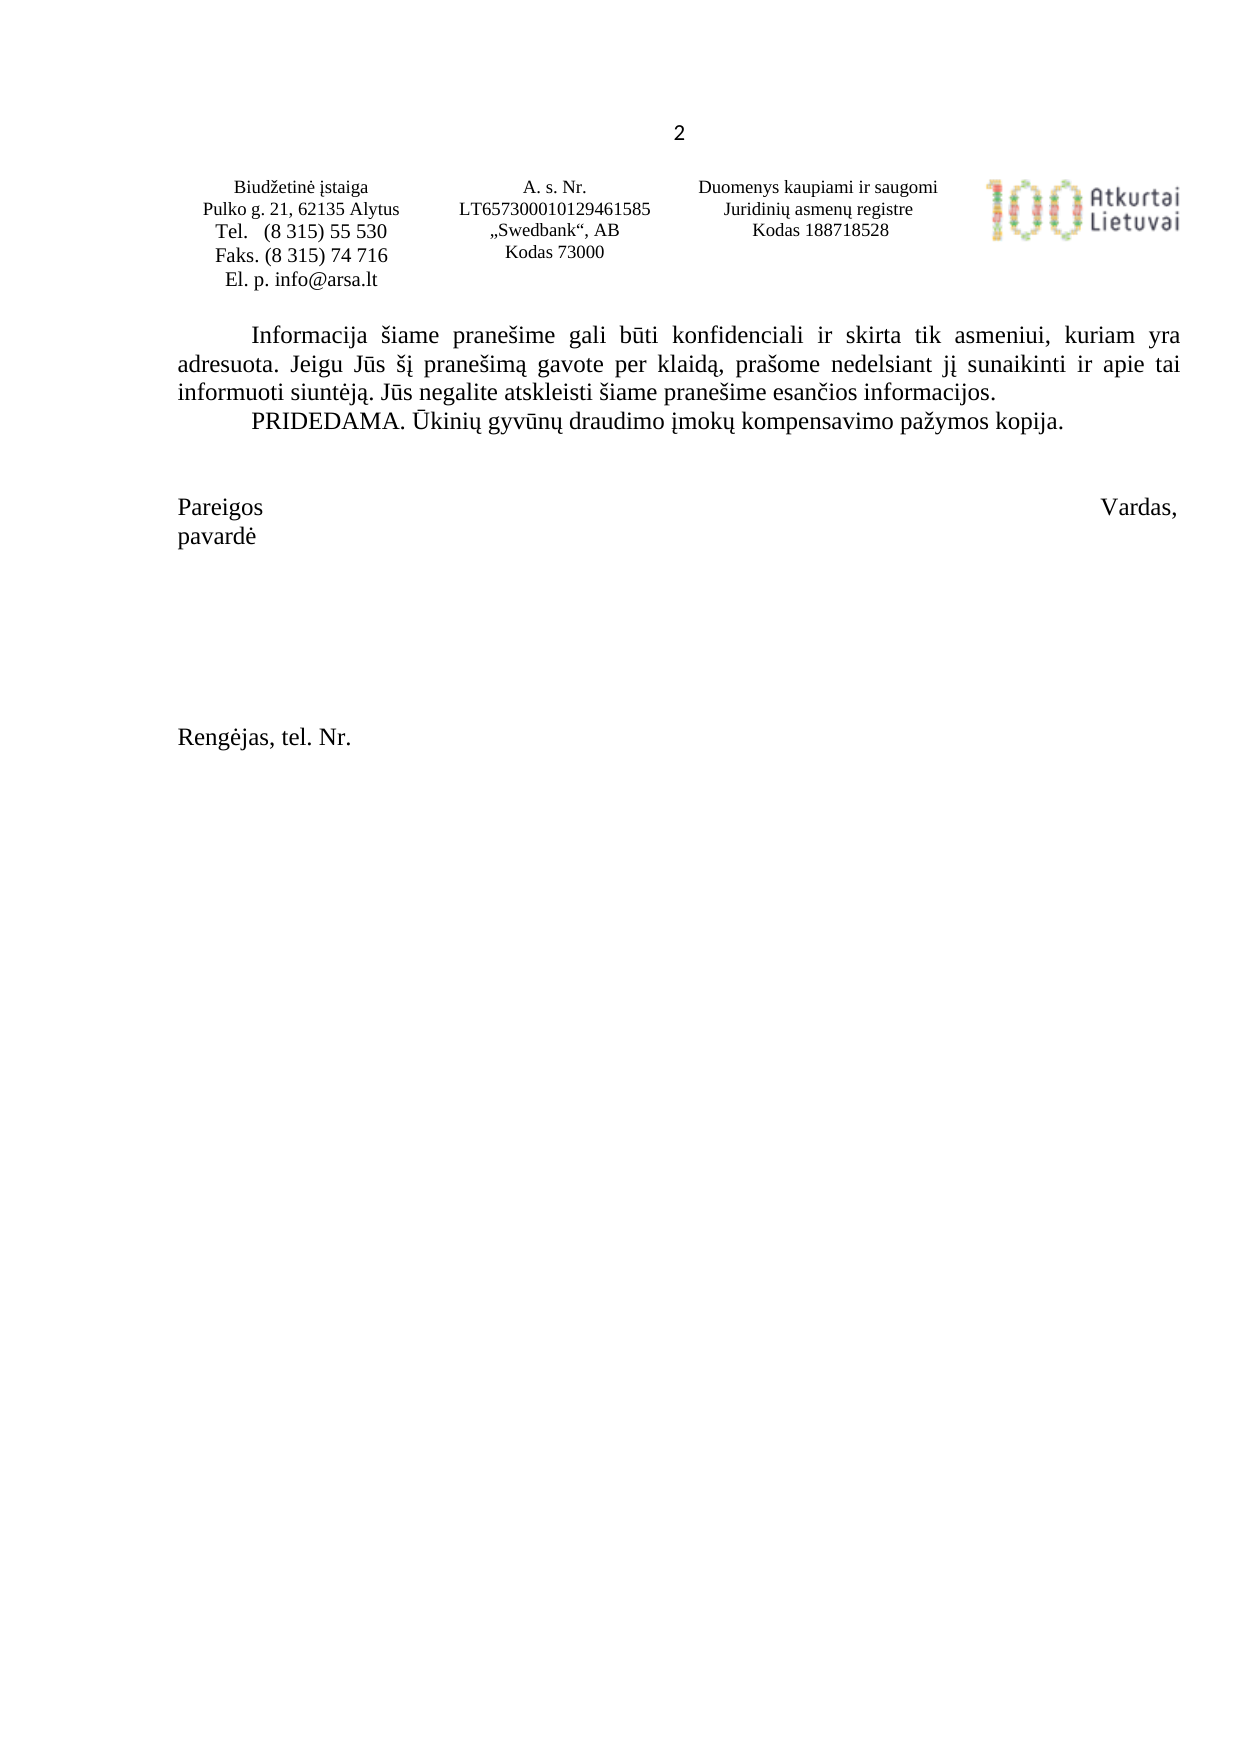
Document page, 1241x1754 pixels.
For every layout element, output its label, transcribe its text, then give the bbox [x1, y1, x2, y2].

text Informacija šiame pranešime gali būti konfidenciali ir skirta tik asmeniui, kuriam yra adresuota. Jeigu Jūs šį pranešimą gavote per klaidą, prašome nedelsiant jį sunaikinti ir apie tai informuoti siuntėją. Jūs negalite atskleisti šiame pranešime esančios informacijos. [177, 320, 1181, 406]
table_cell A. s. Nr. LT657300010129461585 „Swedbank“, AB Kodas 73000 [425, 175, 684, 291]
text Rengėjas, tel. Nr. [177, 722, 1181, 751]
text Pareigos Vardas, pavardė [177, 492, 1181, 550]
table_cell [956, 175, 1216, 291]
text PRIDEDAMA. Ūkinių gyvūnų draudimo įmokų kompensavimo pažymos kopija. [177, 406, 1181, 435]
table_cell Biudžetinė įstaiga Pulko g. 21, 62135 Alytus Tel. (8 315) 55 530 Faks. (8 315) 74 716 El. p. info@arsa.lt [178, 175, 425, 291]
table_cell Duomenys kaupiami ir saugomi Juridinių asmenų registre Kodas 188718528 [685, 175, 956, 291]
